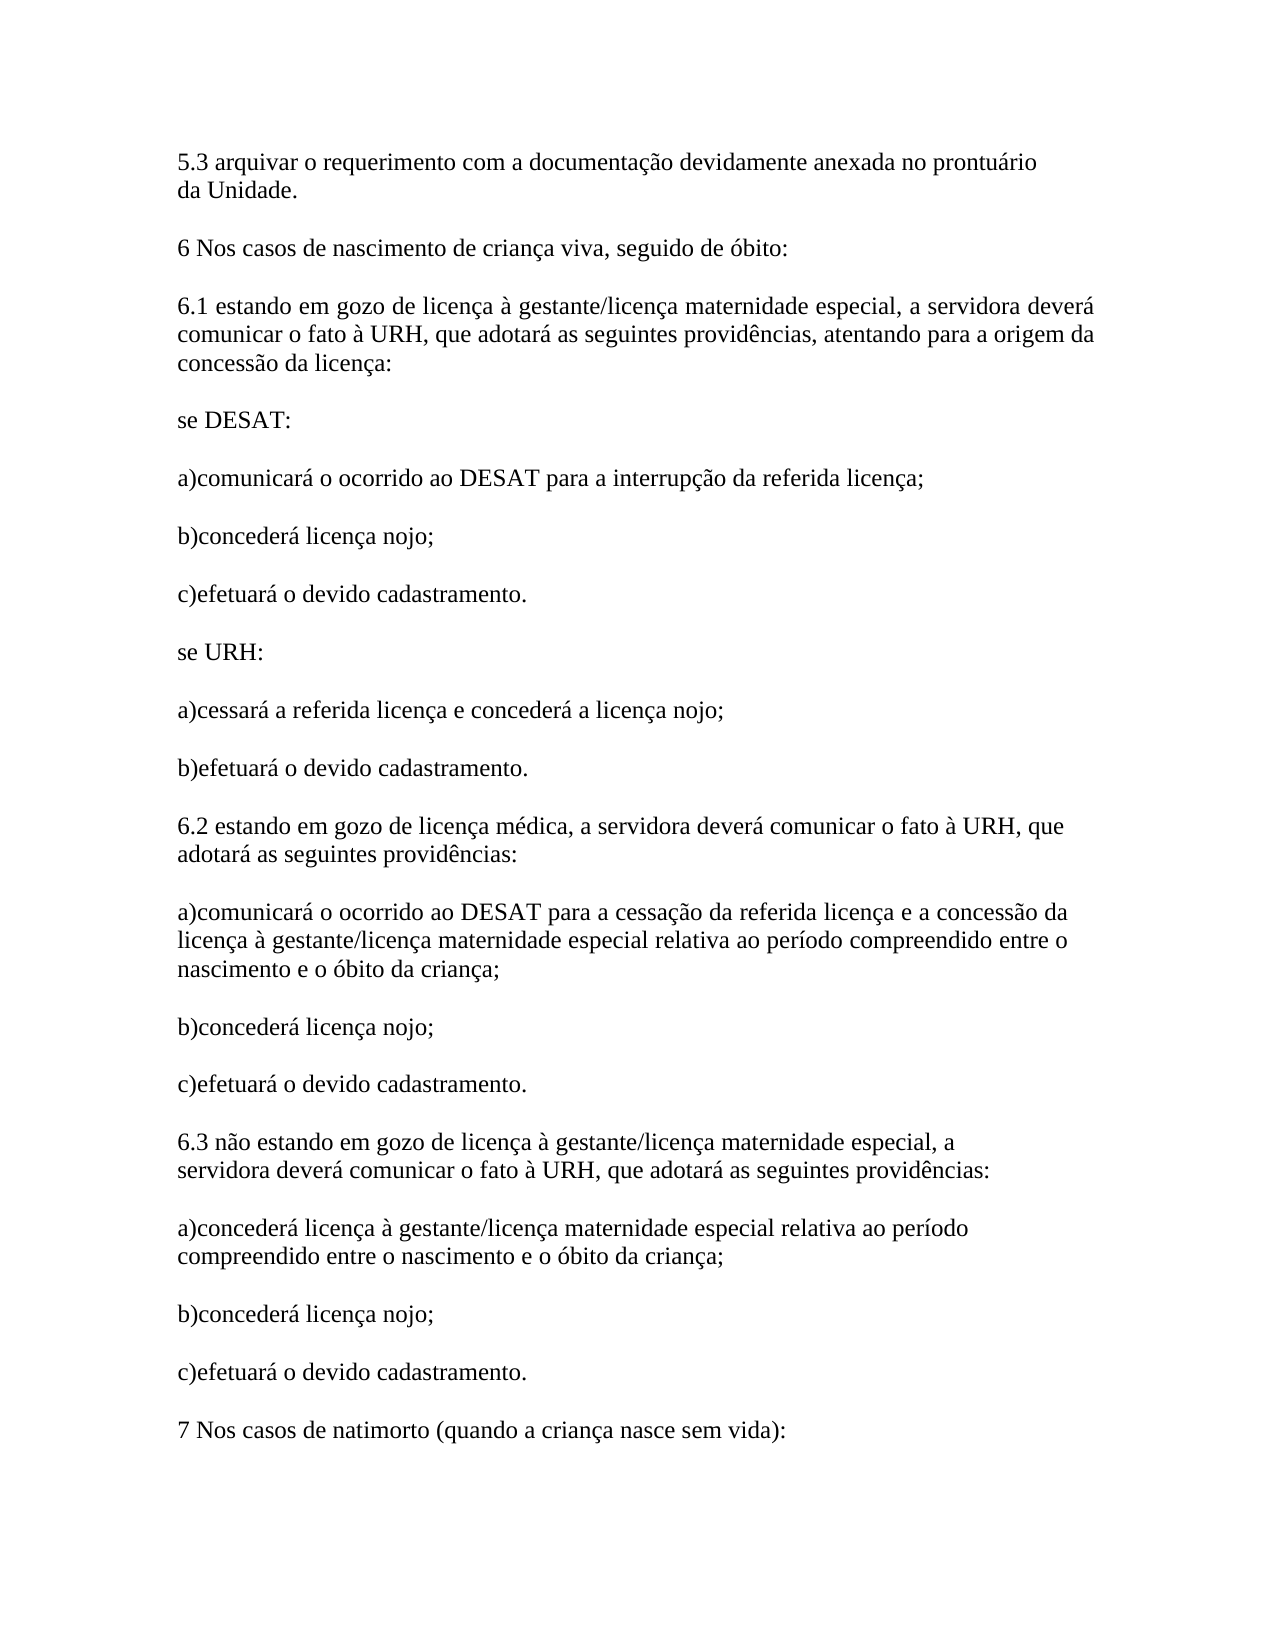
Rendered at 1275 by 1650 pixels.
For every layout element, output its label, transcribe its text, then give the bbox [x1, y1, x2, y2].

list comunicará o ocorrido ao DESAT para a interrupção da referida licença; [177, 463, 1125, 492]
list concederá licença nojo; [177, 1012, 1125, 1040]
text 6.3 não estando em gozo de licença à gestante/licença maternidade especial, a servidora deverá comunicar o fato à URH, que adotará as seguintes providências: [177, 1128, 1054, 1184]
text 6 Nos casos de nascimento de criança viva, seguido de óbito: [177, 233, 1125, 262]
text se DESAT: [177, 405, 1125, 434]
text se URH: [177, 637, 1125, 666]
list efetuará o devido cadastramento. [177, 1069, 1125, 1098]
list efetuará o devido cadastramento. [177, 579, 1125, 608]
list concederá licença nojo; [177, 1299, 1125, 1328]
list concederá licença à gestante/licença maternidade especial relativa ao período compreendido entre o nascimento e o óbito da criança; [177, 1214, 975, 1270]
text 5.3 arquivar o requerimento com a documentação devidamente anexada no prontuário da Unidade. [177, 148, 1067, 203]
list efetuará o devido cadastramento. [177, 753, 1125, 782]
text 7 Nos casos de natimorto (quando a criança nasce sem vida): [177, 1415, 1125, 1444]
list concederá licença nojo; [177, 521, 1125, 550]
list efetuará o devido cadastramento. [177, 1357, 1125, 1386]
list cessará a referida licença e concederá a licença nojo; [177, 695, 1125, 724]
text 6.1 estando em gozo de licença à gestante/licença maternidade especial, a servidora deverá comunicar o fato à URH, que adotará as seguintes providências, atentando para a origem da concessão da licença: [177, 292, 1096, 376]
text 6.2 estando em gozo de licença médica, a servidora deverá comunicar o fato à URH, que adotará as seguintes providências: [177, 812, 1064, 868]
list comunicará o ocorrido ao DESAT para a cessação da referida licença e a concessão da licença à gestante/licença maternidade especial relativa ao período compreendido entre o nascimento e o óbito da criança; [177, 898, 1069, 983]
